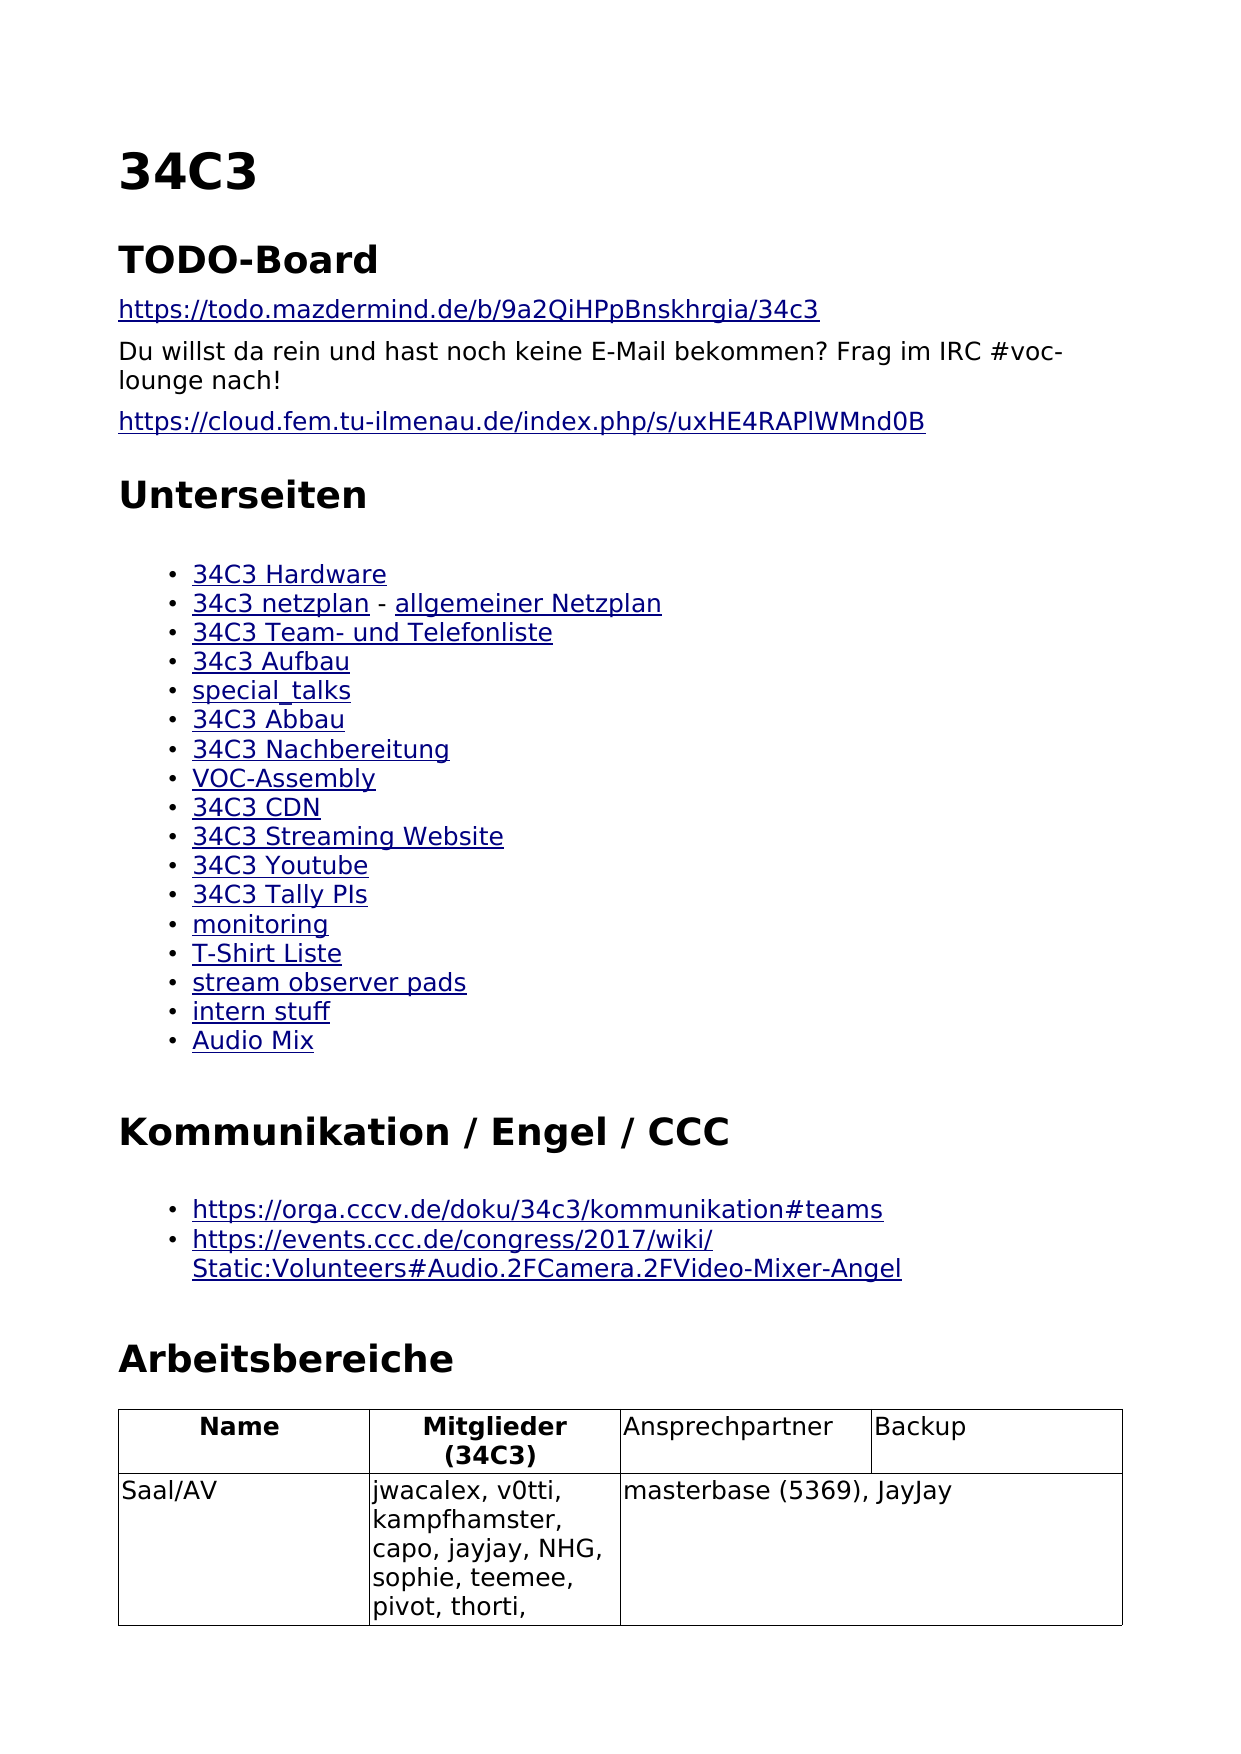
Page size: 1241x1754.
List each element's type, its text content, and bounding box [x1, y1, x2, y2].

table_header Name [119, 1410, 369, 1473]
list 34C3 Streaming Website [177, 822, 1122, 851]
list VOC-Assembly [177, 764, 1122, 793]
table_header Ansprechpartner [621, 1410, 871, 1473]
table_cell masterbase (5369), JayJay [621, 1474, 1122, 1625]
text https://cloud.fem.tu-ilmenau.de/index.php/s/uxHE4RAPlWMnd0B [118, 407, 1122, 437]
table_cell Saal/AV [119, 1474, 369, 1625]
list https://events.ccc.de/congress/2017/wiki/Static:Volunteers#Audio.2FCamera.2FVideo-Mixer-Angel [177, 1225, 1122, 1283]
list 34C3 Abbau [177, 706, 1122, 735]
list 34C3 Nachbereitung [177, 735, 1122, 764]
subtitle Kommunikation / Engel / CCC [118, 1110, 1122, 1154]
list intern stuff [177, 997, 1122, 1026]
list T-Shirt Liste [177, 939, 1122, 968]
list special_talks [177, 676, 1122, 706]
subtitle 34C3 [118, 143, 1122, 201]
list 34c3 netzplan - allgemeiner Netzplan [177, 589, 1122, 618]
list 34C3 Youtube [177, 851, 1122, 881]
subtitle Unterseiten [118, 474, 1122, 518]
list monitoring [177, 910, 1122, 939]
list 34C3 CDN [177, 793, 1122, 822]
list 34C3 Tally PIs [177, 881, 1122, 910]
list 34C3 Team- und Telefonliste [177, 618, 1122, 647]
list stream observer pads [177, 968, 1122, 997]
table_header Backup [872, 1410, 1122, 1473]
subtitle TODO-Board [118, 239, 1122, 282]
text https://todo.mazdermind.de/b/9a2QiHPpBnskhrgia/34c3 [118, 295, 1122, 324]
list 34c3 Aufbau [177, 647, 1122, 676]
subtitle Arbeitsbereiche [118, 1338, 1122, 1381]
list https://orga.cccv.de/doku/34c3/kommunikation#teams [177, 1196, 1122, 1225]
list Audio Mix [177, 1026, 1122, 1056]
text Du willst da rein und hast noch keine E-Mail bekommen? Frag im IRC #voc-lounge nach! [118, 337, 1122, 395]
list 34C3 Hardware [177, 560, 1122, 589]
table_header Mitglieder (34C3) [370, 1410, 620, 1473]
table_cell jwacalex, v0tti, kampfhamster, capo, jayjay, NHG, sophie, teemee, pivot, thorti, [370, 1474, 620, 1625]
